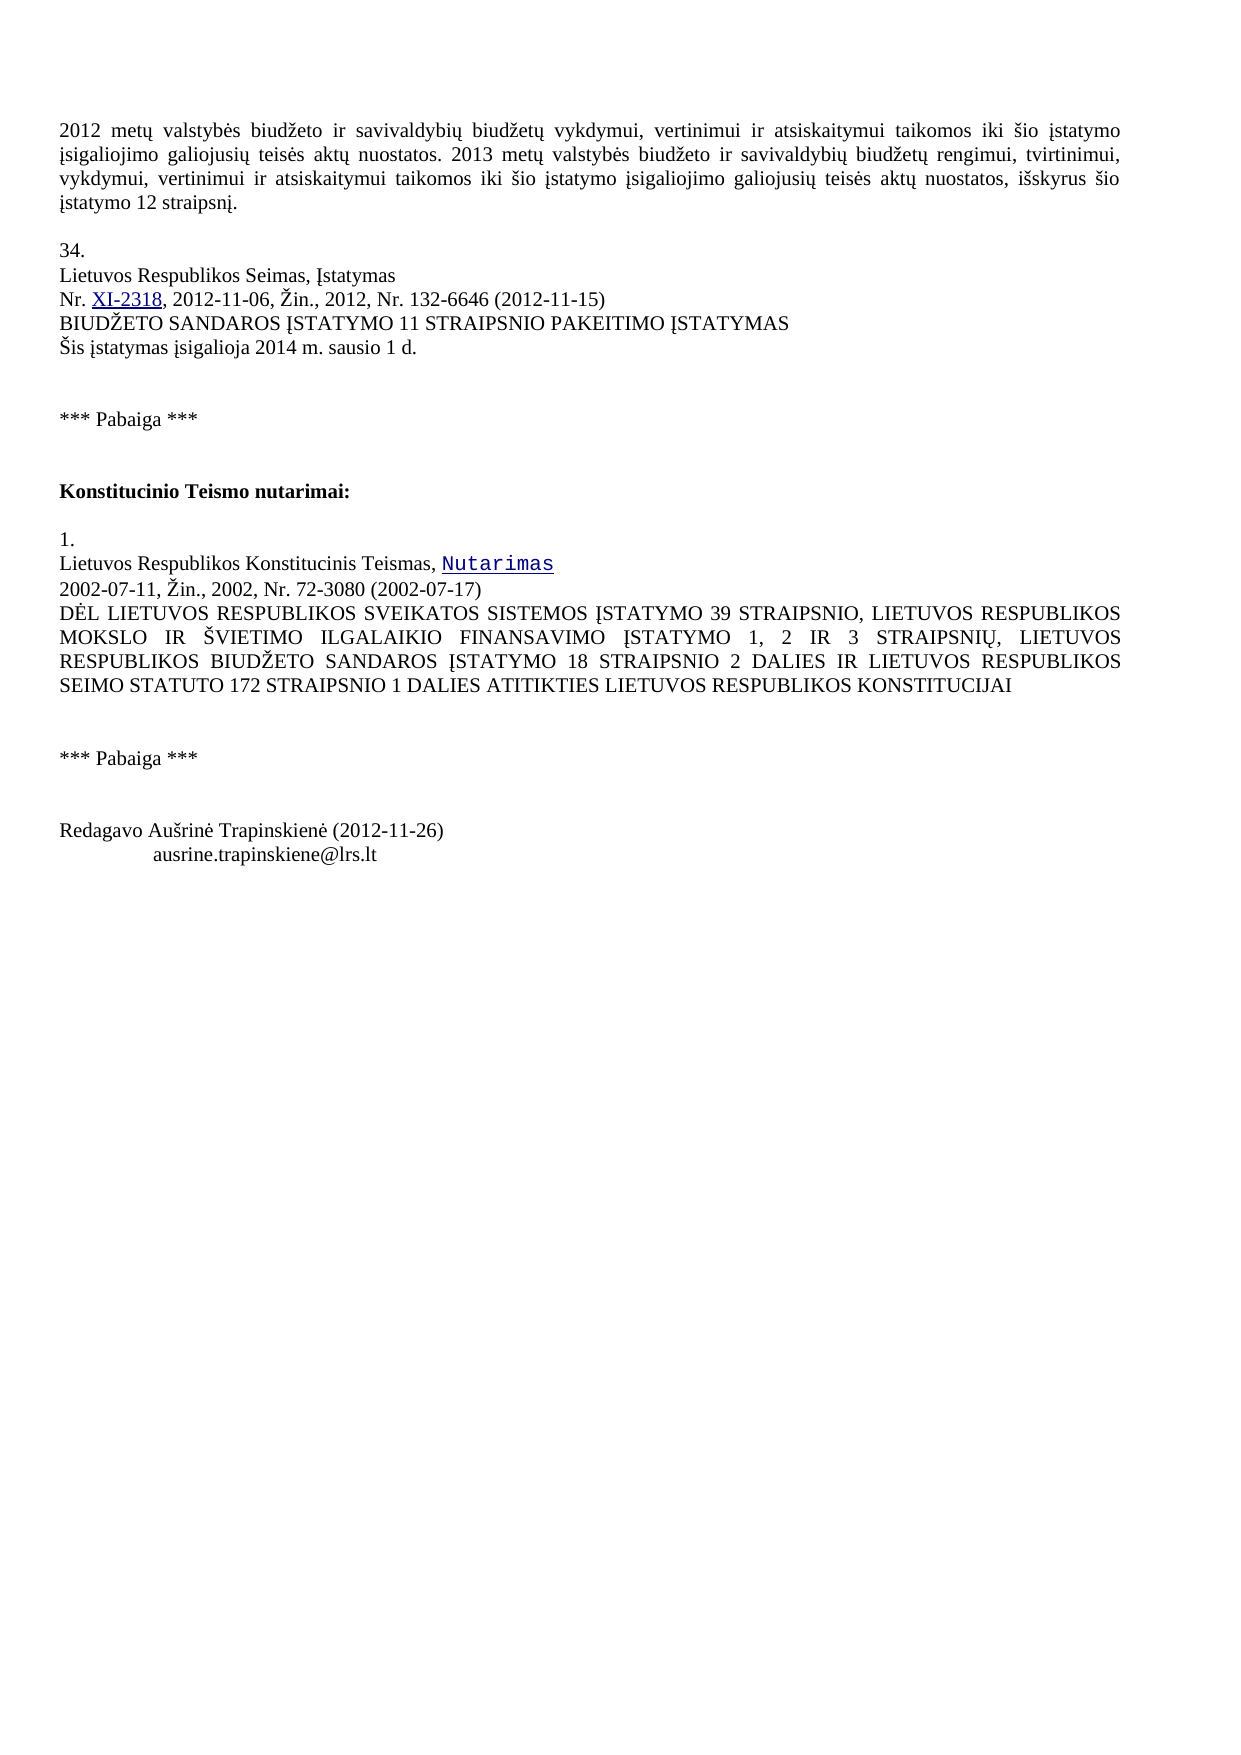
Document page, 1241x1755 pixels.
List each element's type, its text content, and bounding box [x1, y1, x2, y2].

text DĖL LIETUVOS RESPUBLIKOS SVEIKATOS SISTEMOS ĮSTATYMO 39 STRAIPSNIO, LIETUVOS RESPUBLIKOS MOKSLO IR ŠVIETIMO ILGALAIKIO FINANSAVIMO ĮSTATYMO 1, 2 IR 3 STRAIPSNIŲ, LIETUVOS RESPUBLIKOS BIUDŽETO SANDAROS ĮSTATYMO 18 STRAIPSNIO 2 DALIES IR LIETUVOS RESPUBLIKOS SEIMO STATUTO 172 STRAIPSNIO 1 DALIES ATITIKTIES LIETUVOS RESPUBLIKOS KONSTITUCIJAI [59, 601, 1122, 697]
text BIUDŽETO SANDAROS ĮSTATYMO 11 STRAIPSNIO PAKEITIMO ĮSTATYMAS [59, 311, 1122, 335]
text Nr. XI-2318, 2012-11-06, Žin., 2012, Nr. 132-6646 (2012-11-15) [59, 287, 1122, 311]
text 34. [59, 238, 1122, 262]
text Redagavo Aušrinė Trapinskienė (2012-11-26) [59, 818, 1122, 842]
text Lietuvos Respublikos Konstitucinis Teismas, Nutarimas [59, 551, 1122, 577]
text 1. [59, 527, 1122, 551]
text 2002-07-11, Žin., 2002, Nr. 72-3080 (2002-07-17) [59, 577, 1122, 601]
text ausrine.trapinskiene@lrs.lt [59, 842, 1122, 866]
text Lietuvos Respublikos Seimas, Įstatymas [59, 262, 1122, 287]
text 2012 metų valstybės biudžeto ir savivaldybių biudžetų vykdymui, vertinimui ir atsiskaitymui taikomos iki šio įstatymo įsigaliojimo galiojusių teisės aktų nuostatos. 2013 metų valstybės biudžeto ir savivaldybių biudžetų rengimui, tvirtinimui, vykdymui, vertinimui ir atsiskaitymui taikomos iki šio įstatymo įsigaliojimo galiojusių teisės aktų nuostatos, išskyrus šio įstatymo 12 straipsnį. [59, 118, 1122, 214]
text Konstitucinio Teismo nutarimai: [59, 479, 1122, 503]
text *** Pabaiga *** [59, 407, 1122, 431]
text Šis įstatymas įsigalioja 2014 m. sausio 1 d. [59, 335, 1122, 359]
text *** Pabaiga *** [59, 745, 1122, 769]
